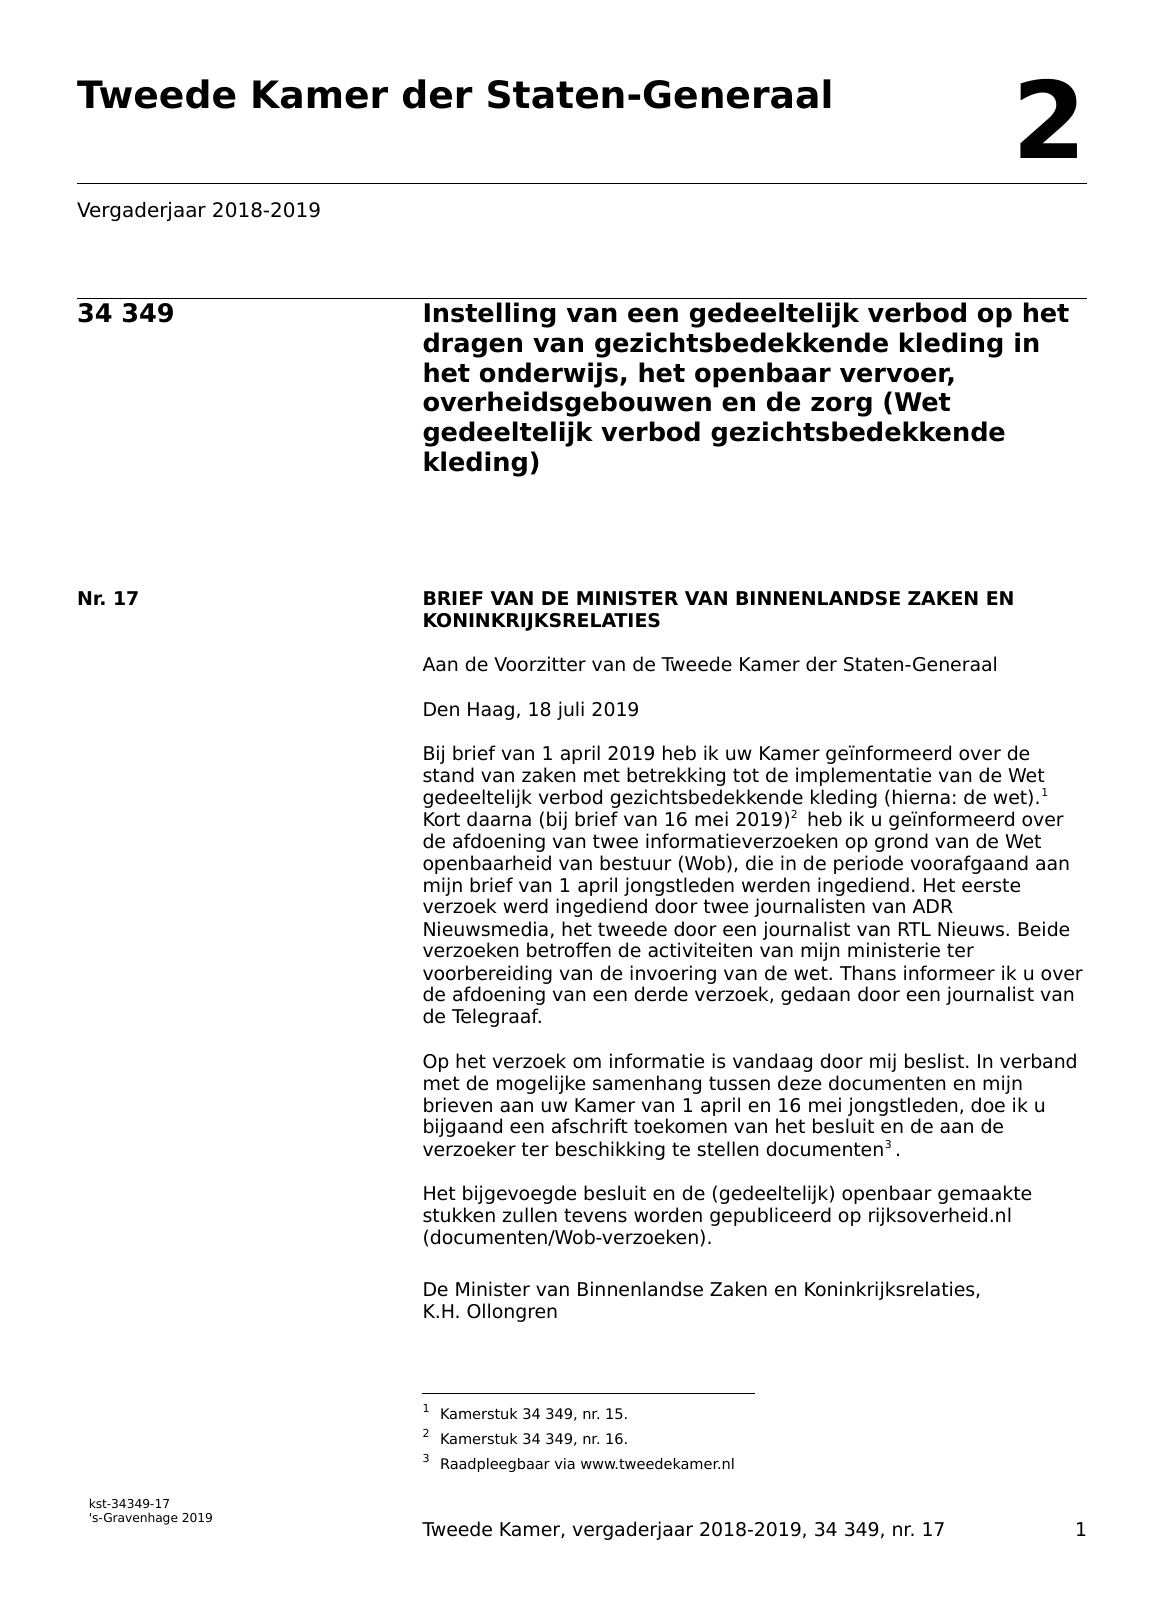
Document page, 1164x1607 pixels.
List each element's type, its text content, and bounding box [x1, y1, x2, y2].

text Kamerstuk 34 349, nr. 16. [422, 1427, 1087, 1449]
subtitle 34 349 Instelling van een gedeeltelijk verbod op het dragen van gezichtsbedekkende kleding in het onderwijs, het openbaar vervoer, overheidsgebouwen en de zorg (Wet gedeeltelijk verbod gezichtsbedekkende kleding) [77, 299, 1087, 477]
text Den Haag, 18 juli 2019 [422, 698, 1087, 720]
table_header 2 [886, 59, 1087, 183]
subtitle Nr. 17 BRIEF VAN DE MINISTER VAN BINNENLANDSE ZAKEN EN KONINKRIJKSRELATIES [77, 588, 1087, 632]
text Op het verzoek om informatie is vandaag door mij beslist. In verband met de mogelijke samenhang tussen deze documenten en mijn brieven aan uw Kamer van 1 april en 16 mei jongstleden, doe ik u bijgaand een afschrift toekomen van het besluit en de aan de verzoeker ter beschikking te stellen documenten. [422, 1051, 1087, 1160]
text Het bijgevoegde besluit en de (gedeeltelijk) openbaar gemaakte stukken zullen tevens worden gepubliceerd op rijksoverheid.nl (documenten/Wob-verzoeken). [422, 1183, 1087, 1248]
table_header Tweede Kamer der Staten-Generaal [77, 59, 886, 183]
text Bij brief van 1 april 2019 heb ik uw Kamer geïnformeerd over de stand van zaken met betrekking tot de implementatie van de Wet gedeeltelijk verbod gezichtsbedekkende kleding (hierna: de wet). Kort daarna (bij brief van 16 mei 2019) heb ik u geïnformeerd over de afdoening van twee informatieverzoeken op grond van de Wet openbaarheid van bestuur (Wob), die in de periode voorafgaand aan mijn brief van 1 april jongstleden werden ingediend. Het eerste verzoek werd ingediend door twee journalisten van ADR Nieuwsmedia, het tweede door een journalist van RTL Nieuws. Beide verzoeken betroffen de activiteiten van mijn ministerie ter voorbereiding van de invoering van de wet. Thans informeer ik u over de afdoening van een derde verzoek, gedaan door een journalist van de Telegraaf. [422, 743, 1087, 1028]
text Raadpleegbaar via www.tweedekamer.nl [422, 1452, 1087, 1474]
text Kamerstuk 34 349, nr. 15. [422, 1402, 1087, 1424]
text Aan de Voorzitter van de Tweede Kamer der Staten-Generaal [422, 654, 1087, 676]
text kst-34349-17 [88, 1497, 323, 1511]
text 's-Gravenhage 2019 [88, 1511, 323, 1525]
text De Minister van Binnenlandse Zaken en Koninkrijksrelaties, K.H. Ollongren [422, 1278, 1087, 1322]
table_cell Vergaderjaar 2018-2019 [77, 184, 1087, 298]
